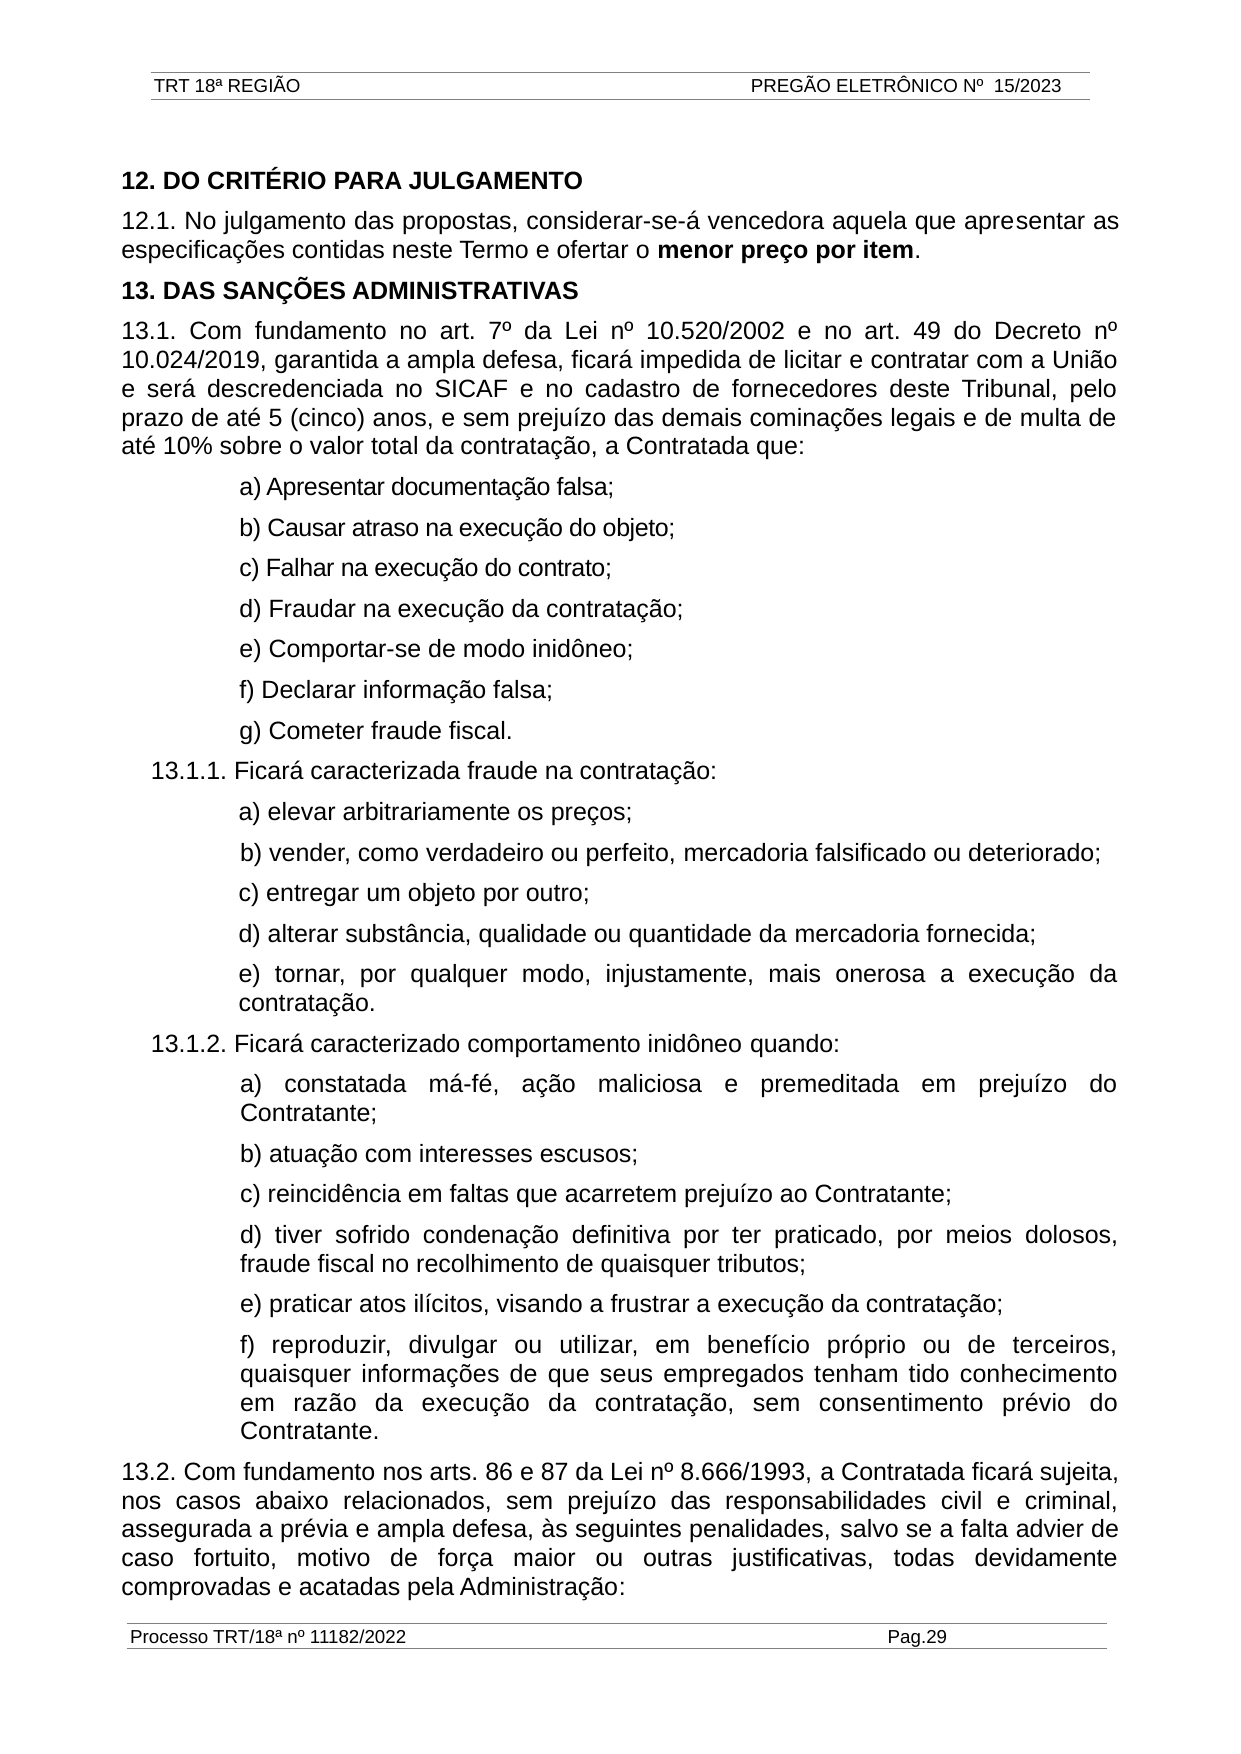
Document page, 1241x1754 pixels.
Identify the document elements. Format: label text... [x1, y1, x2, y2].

text e) Comportar-se de modo inidôneo; [239, 634, 1119, 663]
text b) atuação com interesses escusos; [240, 1139, 1119, 1168]
text d) tiver sofrido condenação definitiva por ter praticado, por meios dolosos, fraude fiscal no recolhimento de quaisquer tributos; [240, 1220, 1119, 1278]
text e) praticar atos ilícitos, visando a frustrar a execução da contratação; [240, 1289, 1119, 1318]
text a) Apresentar documentação falsa; [239, 472, 1119, 501]
text b) Causar atraso na execução do objeto; [239, 513, 1119, 541]
text 12.1. No julgamento das propostas, considerar-se-á vencedora aquela que apresentar as especificações contidas neste Termo e ofertar o menor preço por item. [121, 206, 1119, 264]
text f) Declarar informação falsa; [239, 675, 1119, 704]
text a) constatada má-fé, ação maliciosa e premeditada em prejuízo do Contratante; [240, 1069, 1119, 1127]
text c) Falhar na execução do contrato; [239, 553, 1119, 582]
text f) reproduzir, divulgar ou utilizar, em benefício próprio ou de terceiros, quaisquer informações de que seus empregados tenham tido conhecimento em razão da execução da contratação, sem consentimento prévio do Contratante. [240, 1330, 1119, 1445]
text b) vender, como verdadeiro ou perfeito, mercadoria falsificado ou deteriorado; [240, 838, 1119, 866]
text 13.1.1. Ficará caracterizada fraude na contratação: [151, 756, 1119, 785]
text 13.1.2. Ficará caracterizado comportamento inidôneo quando: [151, 1029, 1119, 1058]
text g) Cometer fraude fiscal. [239, 716, 1119, 744]
text e) tornar, por qualquer modo, injustamente, mais onerosa a execução da contratação. [238, 959, 1119, 1017]
text 13. DAS SANÇÕES ADMINISTRATIVAS [121, 276, 1119, 304]
text d) Fraudar na execução da contratação; [239, 594, 1119, 623]
text c) reincidência em faltas que acarretem prejuízo ao Contratante; [240, 1179, 1119, 1208]
text d) alterar substância, qualidade ou quantidade da mercadoria fornecida; [121, 919, 1119, 948]
text c) entregar um objeto por outro; [121, 878, 1119, 907]
text 13.1. Com fundamento no art. 7º da Lei nº 10.520/2002 e no art. 49 do Decreto nº 10.024/2019, garantida a ampla defesa, ficará impedida de licitar e contratar com a União e será descredenciada no SICAF e no cadastro de fornecedores deste Tribunal, pelo prazo de até 5 (cinco) anos, e sem prejuízo das demais cominações legais e de multa de até 10% sobre o valor total da contratação, a Contratada que: [121, 316, 1119, 460]
text 13.2. Com fundamento nos arts. 86 e 87 da Lei nº 8.666/1993, a Contratada ficará sujeita, nos casos abaixo relacionados, sem prejuízo das responsabilidades civil e criminal, assegurada a prévia e ampla defesa, às seguintes penalidades, salvo se a falta advier de caso fortuito, motivo de força maior ou outras justificativas, todas devidamente comprovadas e acatadas pela Administração: [121, 1457, 1119, 1601]
text a) elevar arbitrariamente os preços; [121, 797, 1119, 826]
text 12. DO CRITÉRIO PARA JULGAMENTO [121, 166, 1119, 194]
